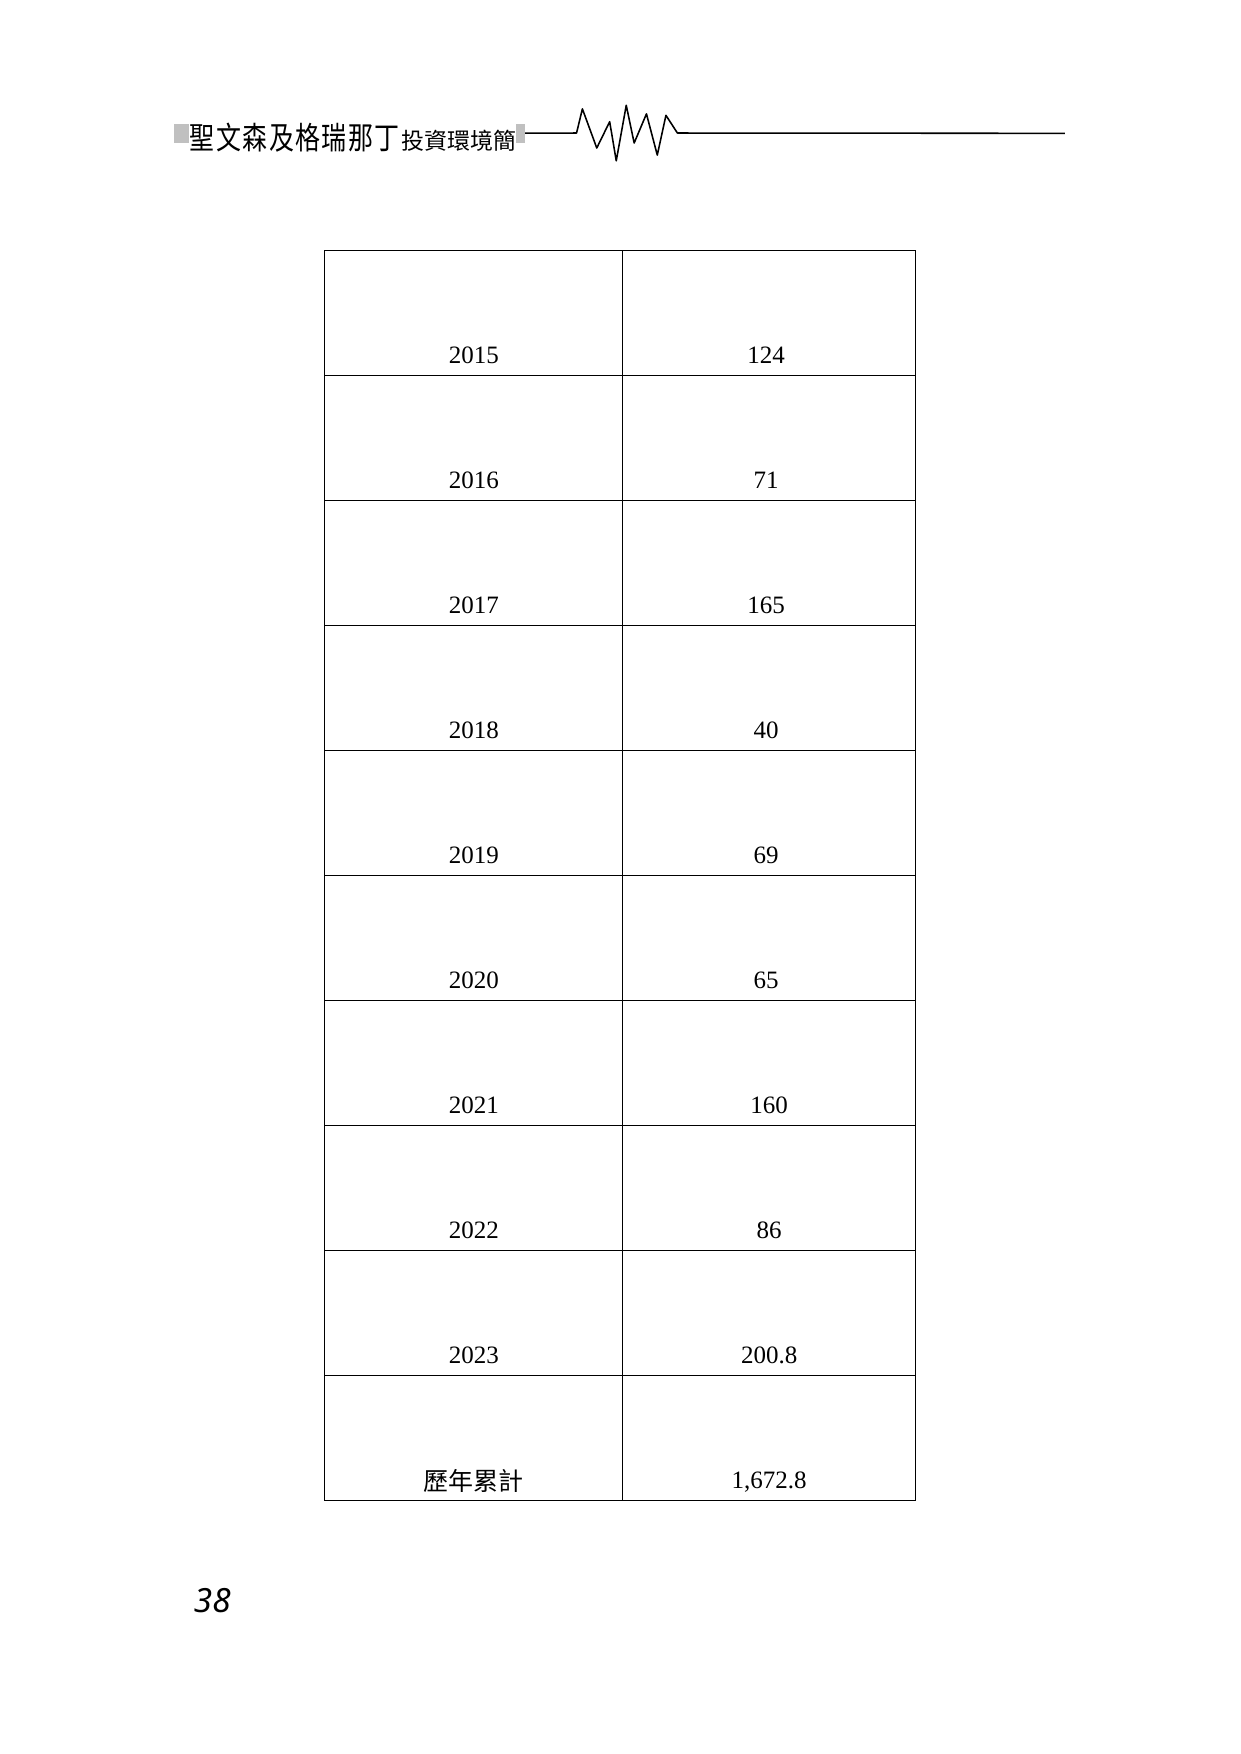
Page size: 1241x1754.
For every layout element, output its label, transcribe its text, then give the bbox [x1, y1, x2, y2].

table_cell 2018 [325, 626, 622, 750]
table_cell 65 [623, 876, 915, 1000]
table_cell 歷年累計 [325, 1376, 622, 1500]
table_cell 2022 [325, 1126, 622, 1250]
table_cell 86 [623, 1126, 915, 1250]
table_cell 1,672.8 [623, 1376, 915, 1500]
table_cell 200.8 [623, 1251, 915, 1375]
table_cell 71 [623, 376, 915, 500]
table_cell 2015 [325, 251, 622, 375]
table_cell 2019 [325, 751, 622, 875]
table_cell 165 [623, 501, 915, 625]
table_cell 40 [623, 626, 915, 750]
table_cell 2023 [325, 1251, 622, 1375]
table_cell 124 [623, 251, 915, 375]
table_cell 69 [623, 751, 915, 875]
table_cell 2020 [325, 876, 622, 1000]
table_cell 2017 [325, 501, 622, 625]
table_cell 160 [623, 1001, 915, 1125]
table_cell 2016 [325, 376, 622, 500]
table_cell 2021 [325, 1001, 622, 1125]
